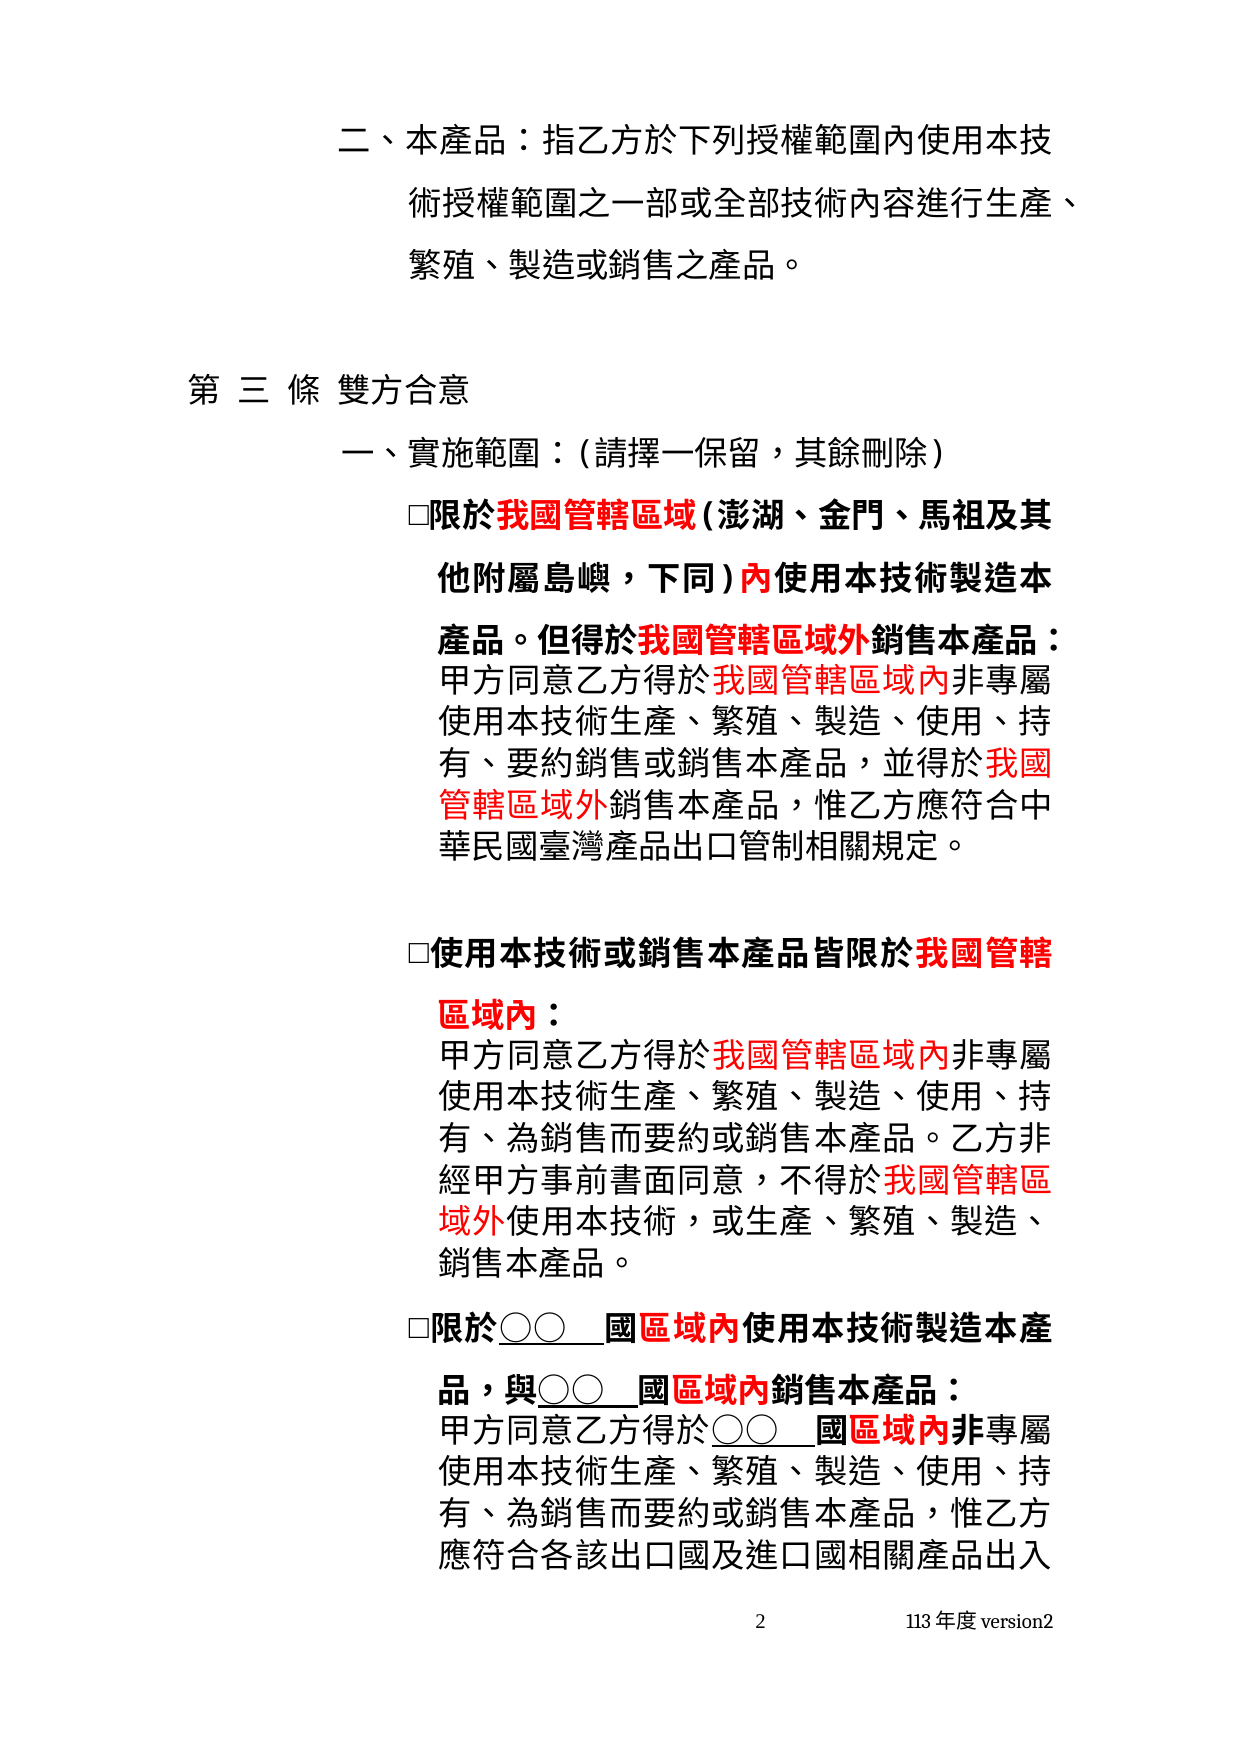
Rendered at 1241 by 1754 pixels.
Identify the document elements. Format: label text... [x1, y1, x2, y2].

text □使用本技術或銷售本產品皆限於我國管轄區域內： [408, 909, 1053, 1034]
text □限於○○ 國區域內使用本技術製造本產品，與○○ 國區域內銷售本產品： [408, 1284, 1053, 1409]
text 二、本產品：指乙方於下列授權範圍內使用本技術授權範圍之一部或全部技術內容進行生產、繁殖、製造或銷售之產品。 [337, 96, 1053, 284]
text 甲方同意乙方得於我國管轄區域內非專屬使用本技術生產、繁殖、製造、使用、持有、為銷售而要約或銷售本產品。乙方非經甲方事前書面同意，不得於我國管轄區域外使用本技術，或生產、繁殖、製造、銷售本產品。 [438, 1034, 1053, 1284]
text 一、實施範圍：(請擇一保留，其餘刪除) [341, 409, 1053, 471]
text □限於我國管轄區域(澎湖、金門、馬祖及其他附屬島嶼，下同)內使用本技術製造本產品。但得於我國管轄區域外銷售本產品： [408, 471, 1053, 659]
text 第 三 條 雙方合意 [187, 346, 1053, 409]
text 甲方同意乙方得於○○ 國區域內非專屬使用本技術生產、繁殖、製造、使用、持有、為銷售而要約或銷售本產品，惟乙方應符合各該出口國及進口國相關產品出入 [438, 1409, 1053, 1575]
text 甲方同意乙方得於我國管轄區域內非專屬使用本技術生產、繁殖、製造、使用、持有、要約銷售或銷售本產品，並得於我國管轄區域外銷售本產品，惟乙方應符合中華民國臺灣產品出口管制相關規定。 [438, 659, 1053, 867]
